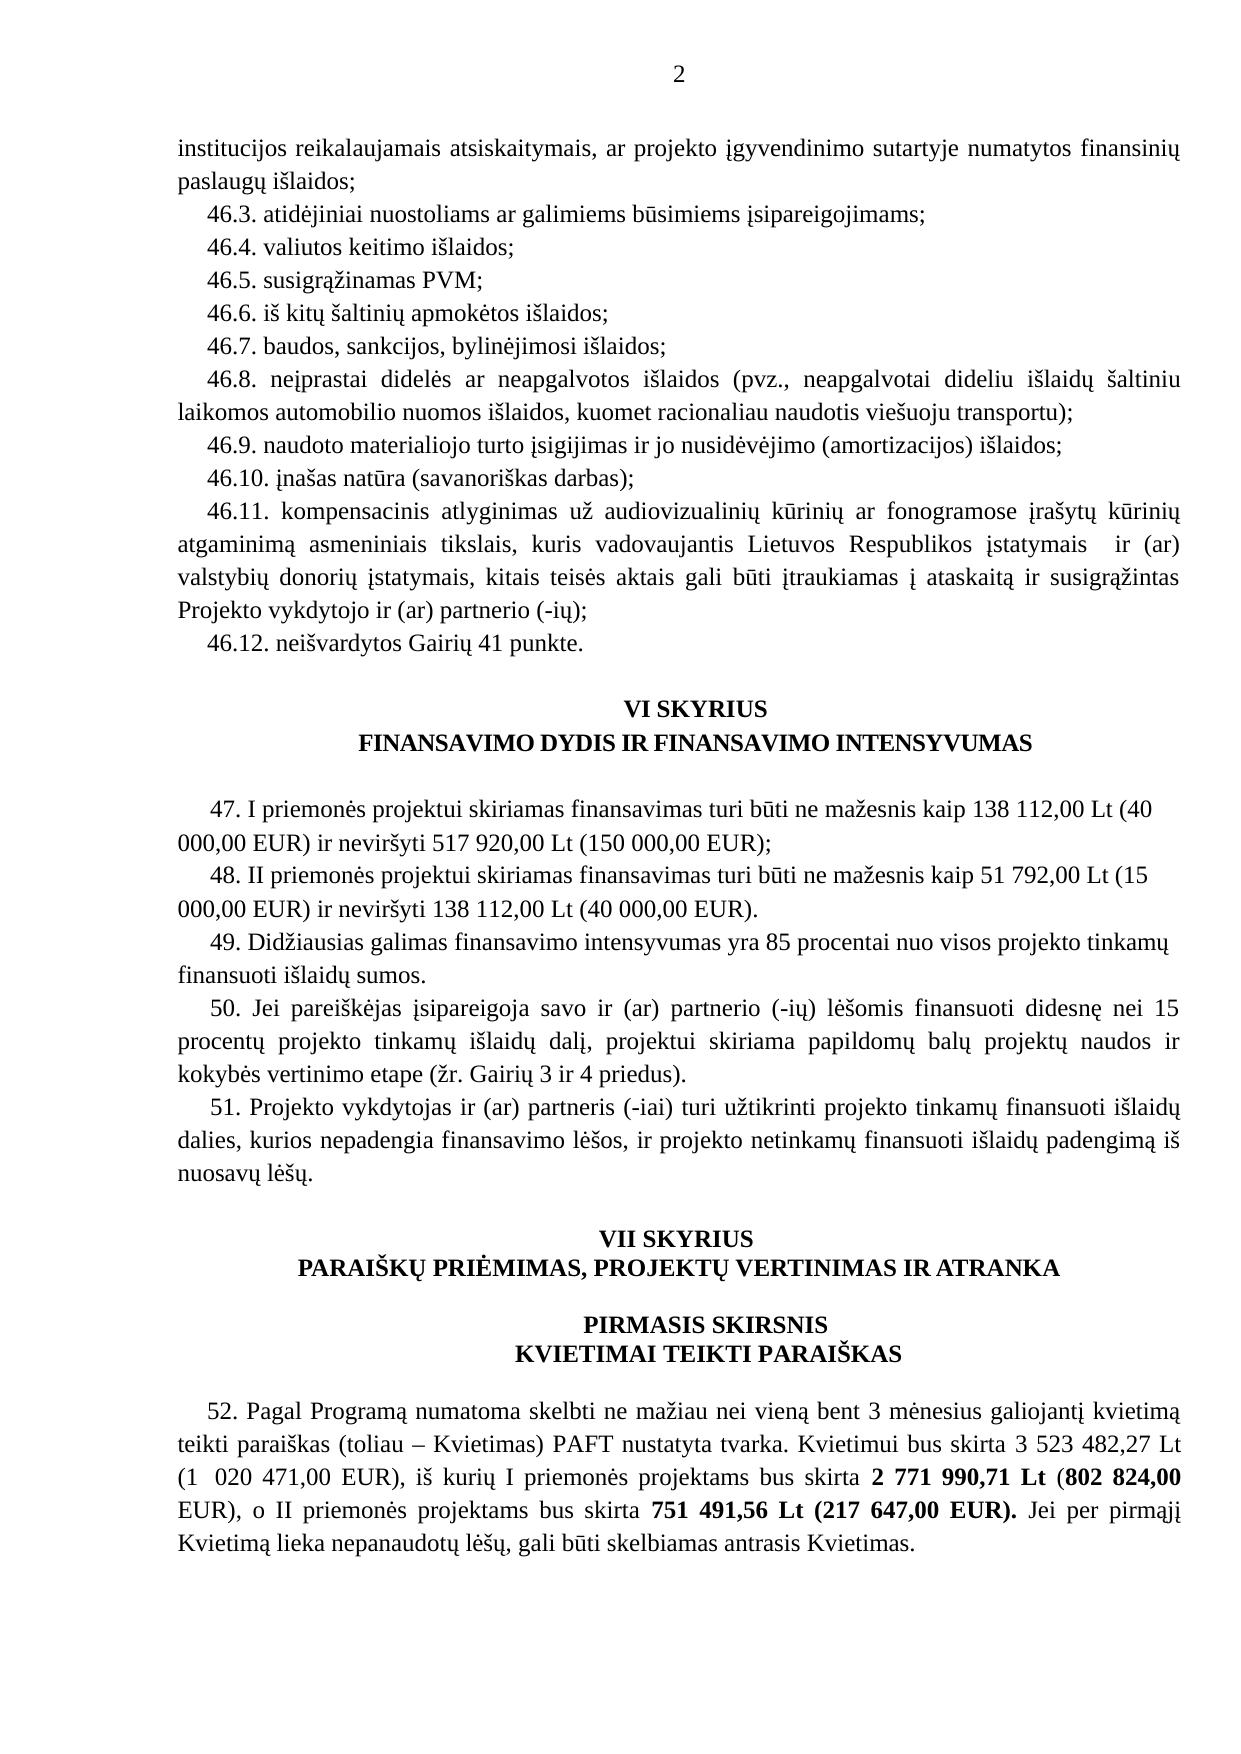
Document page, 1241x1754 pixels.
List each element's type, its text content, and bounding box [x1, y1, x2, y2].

text 46.5. susigrąžinamas PVM; [177, 265, 1181, 294]
text 52. Pagal Programą numatoma skelbti ne mažiau nei vieną bent 3 mėnesius galiojantį kvietimą teikti paraiškas (toliau – Kvietimas) PAFT nustatyta tvarka. Kvietimui bus skirta 3 523 482,27 Lt (1 020 471,00 EUR), iš kurių I priemonės projektams bus skirta 2 771 990,71 Lt (802 824,00 EUR), o II priemonės projektams bus skirta 751 491,56 Lt (217 647,00 EUR). Jei per pirmąjį Kvietimą lieka nepanaudotų lėšų, gali būti skelbiamas antrasis Kvietimas. [177, 1396, 1181, 1557]
text 46.7. baudos, sankcijos, bylinėjimosi išlaidos; [177, 331, 1181, 360]
text 46.8. neįprastai didelės ar neapgalvotos išlaidos (pvz., neapgalvotai dideliu išlaidų šaltiniu laikomos automobilio nuomos išlaidos, kuomet racionaliau naudotis viešuoju transportu); [177, 364, 1181, 426]
text 46.6. iš kitų šaltinių apmokėtos išlaidos; [177, 298, 1181, 327]
text 47. I priemonės projektui skiriamas finansavimas turi būti ne mažesnis kaip 138 112,00 Lt (40 000,00 EUR) ir neviršyti 517 920,00 Lt (150 000,00 EUR); [177, 794, 1181, 856]
text 48. II priemonės projektui skiriamas finansavimas turi būti ne mažesnis kaip 51 792,00 Lt (15 000,00 EUR) ir neviršyti 138 112,00 Lt (40 000,00 EUR). [177, 861, 1181, 922]
text VII SKYRIUS [177, 1224, 1181, 1253]
text 46.11. kompensacinis atlyginimas už audiovizualinių kūrinių ar fonogramose įrašytų kūrinių atgaminimą asmeniniais tikslais, kuris vadovaujantis Lietuvos Respublikos įstatymais ir (ar) valstybių donorių įstatymais, kitais teisės aktais gali būti įtraukiamas į ataskaitą ir susigrąžintas Projekto vykdytojo ir (ar) partnerio (-ių); [177, 496, 1181, 624]
text 51. Projekto vykdytojas ir (ar) partneris (-iai) turi užtikrinti projekto tinkamų finansuoti išlaidų dalies, kurios nepadengia finansavimo lėšos, ir projekto netinkamų finansuoti išlaidų padengimą iš nuosavų lėšų. [177, 1092, 1181, 1187]
text 46.12. neišvardytos Gairių 41 punkte. [207, 628, 1181, 657]
text VI SKYRIUS [177, 694, 1181, 723]
text 46.3. atidėjiniai nuostoliams ar galimiems būsimiems įsipareigojimams; [177, 199, 1181, 228]
text 46.4. valiutos keitimo išlaidos; [177, 232, 1181, 261]
text KVIETIMAI TEIKTI PARAIŠKAS [236, 1339, 1181, 1368]
text 50. Jei pareiškėjas įsipareigoja savo ir (ar) partnerio (-ių) lėšomis finansuoti didesnę nei 15 procentų projekto tinkamų išlaidų dalį, projektui skiriama papildomų balų projektų naudos ir kokybės vertinimo etape (žr. Gairių 3 ir 4 priedus). [177, 993, 1181, 1087]
text PIRMASIS SKIRSNIS [236, 1310, 1181, 1339]
text FINANSAVIMO DYDIS IR FINANSAVIMO INTENSYVUMAS [177, 728, 1181, 757]
text 46.9. naudoto materialiojo turto įsigijimas ir jo nusidėvėjimo (amortizacijos) išlaidos; [207, 430, 1181, 459]
text PARAIŠKŲ PRIĖMIMAS, PROJEKTŲ VERTINIMAS IR ATRANKA [177, 1253, 1181, 1281]
text 46.10. įnašas natūra (savanoriškas darbas); [207, 463, 1181, 492]
text institucijos reikalaujamais atsiskaitymais, ar projekto įgyvendinimo sutartyje numatytos finansinių paslaugų išlaidos; [177, 133, 1181, 195]
text 49. Didžiausias galimas finansavimo intensyvumas yra 85 procentai nuo visos projekto tinkamų finansuoti išlaidų sumos. [177, 927, 1181, 988]
